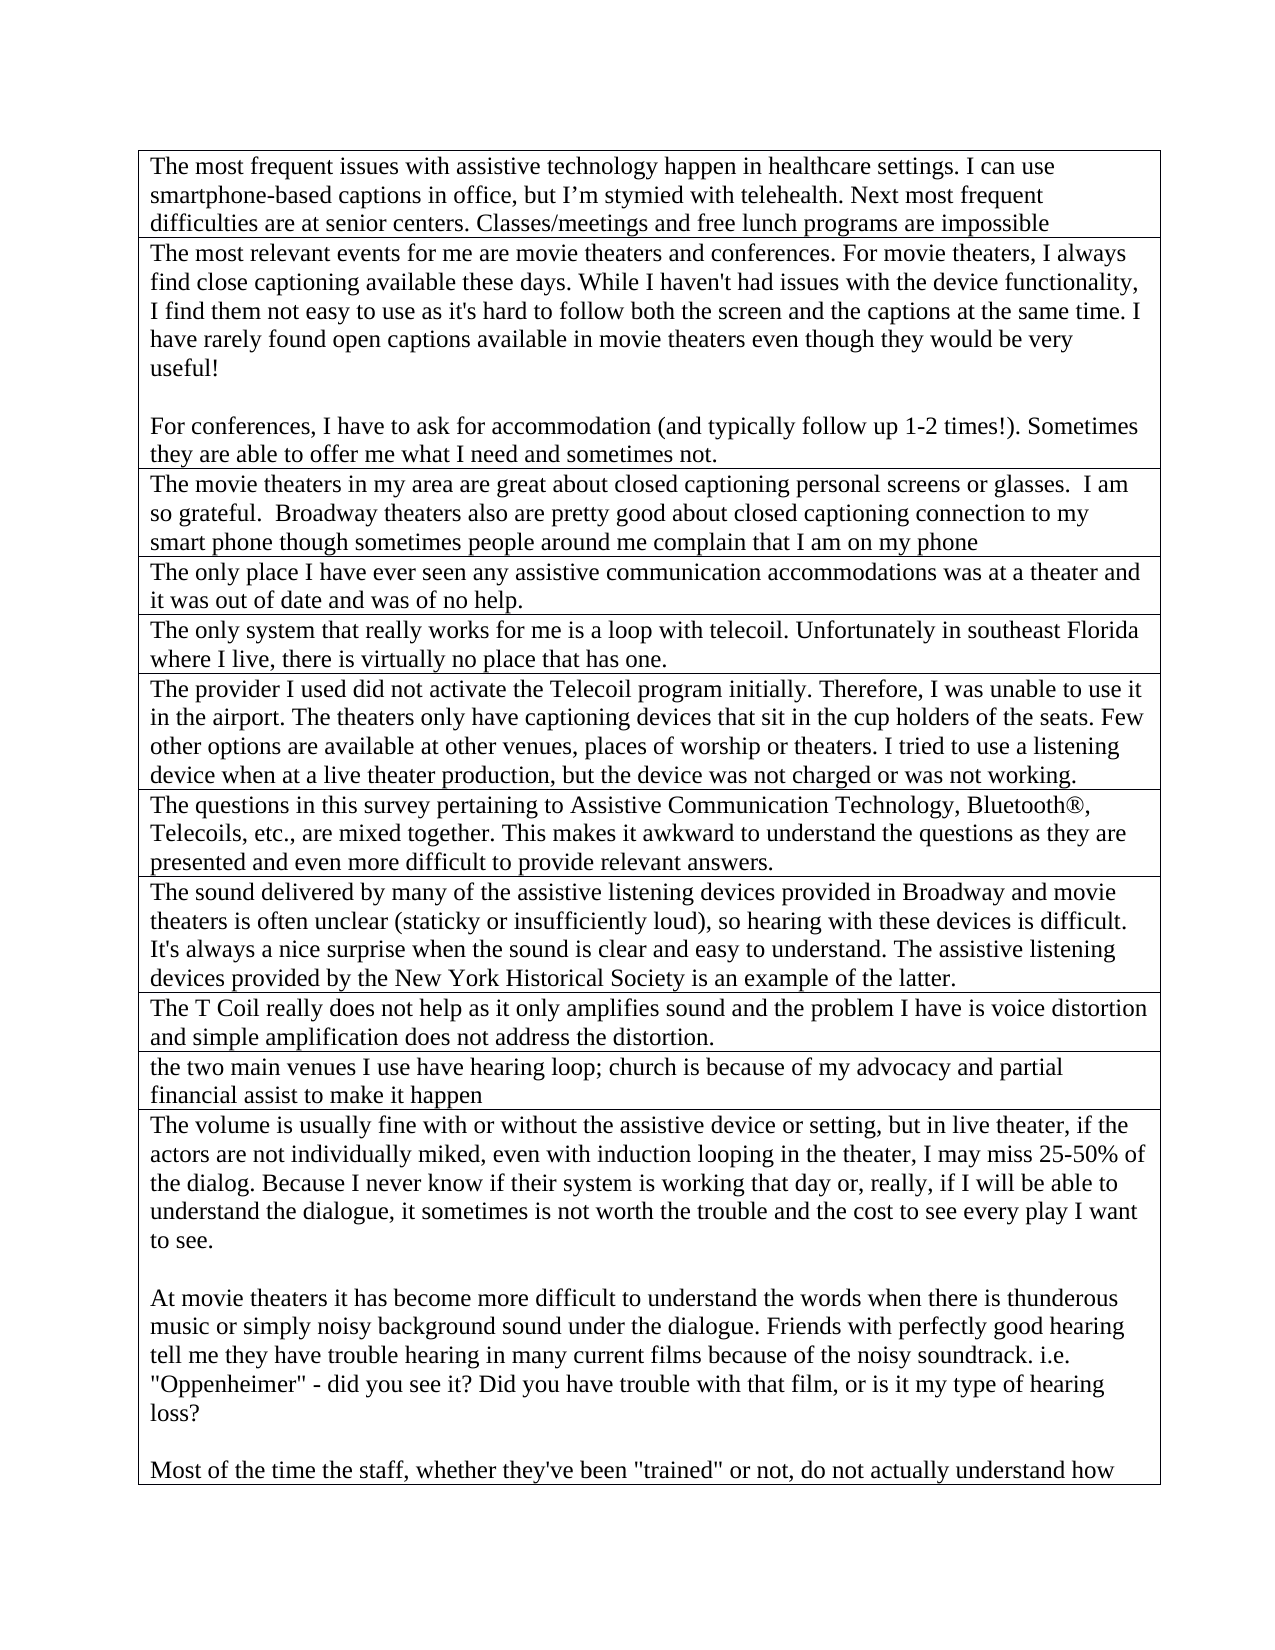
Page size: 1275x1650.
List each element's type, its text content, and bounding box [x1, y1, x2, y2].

table_cell the two main venues I use have hearing loop; church is because of my advocacy and partial financial assist to make it happen [139, 1052, 1160, 1109]
table_cell The T Coil really does not help as it only amplifies sound and the problem I have is voice distortion and simple amplification does not address the distortion. [139, 993, 1160, 1051]
table_cell The most frequent issues with assistive technology happen in healthcare settings. I can use smartphone-based captions in office, but I’m stymied with telehealth. Next most frequent difficulties are at senior centers. Classes/meetings and free lunch programs are impossible [139, 151, 1160, 237]
table_cell The only place I have ever seen any assistive communication accommodations was at a theater and it was out of date and was of no help. [139, 557, 1160, 614]
table_cell The questions in this survey pertaining to Assistive Communication Technology, Bluetooth®, Telecoils, etc., are mixed together. This makes it awkward to understand the questions as they are presented and even more difficult to provide relevant answers. [139, 790, 1160, 876]
table_cell The sound delivered by many of the assistive listening devices provided in Broadway and movie theaters is often unclear (staticky or insufficiently loud), so hearing with these devices is difficult. It's always a nice surprise when the sound is clear and easy to understand. The assistive listening devices provided by the New York Historical Society is an example of the latter. [139, 877, 1160, 992]
table_cell The most relevant events for me are movie theaters and conferences. For movie theaters, I always find close captioning available these days. While I haven't had issues with the device functionality, I find them not easy to use as it's hard to follow both the screen and the captions at the same time. I have rarely found open captions available in movie theaters even though they would be very useful! For conferences, I have to ask for accommodation (and typically follow up 1-2 times!). Sometimes they are able to offer me what I need and sometimes not. [139, 238, 1160, 468]
table_cell The only system that really works for me is a loop with telecoil. Unfortunately in southeast Florida where I live, there is virtually no place that has one. [139, 615, 1160, 673]
table_cell The provider I used did not activate the Telecoil program initially. Therefore, I was unable to use it in the airport. The theaters only have captioning devices that sit in the cup holders of the seats. Few other options are available at other venues, places of worship or theaters. I tried to use a listening device when at a live theater production, but the device was not charged or was not working. [139, 674, 1160, 789]
table_cell The volume is usually fine with or without the assistive device or setting, but in live theater, if the actors are not individually miked, even with induction looping in the theater, I may miss 25-50% of the dialog. Because I never know if their system is working that day or, really, if I will be able to understand the dialogue, it sometimes is not worth the trouble and the cost to see every play I want to see. At movie theaters it has become more difficult to understand the words when there is thunderous music or simply noisy background sound under the dialogue. Friends with perfectly good hearing tell me they have trouble hearing in many current films because of the noisy soundtrack. i.e. "Oppenheimer" - did you see it? Did you have trouble with that film, or is it my type of hearing loss? Most of the time the staff, whether they've been "trained" or not, do not actually understand how [139, 1110, 1160, 1484]
table_cell The movie theaters in my area are great about closed captioning personal screens or glasses. I am so grateful. Broadway theaters also are pretty good about closed captioning connection to my smart phone though sometimes people around me complain that I am on my phone [139, 469, 1160, 556]
